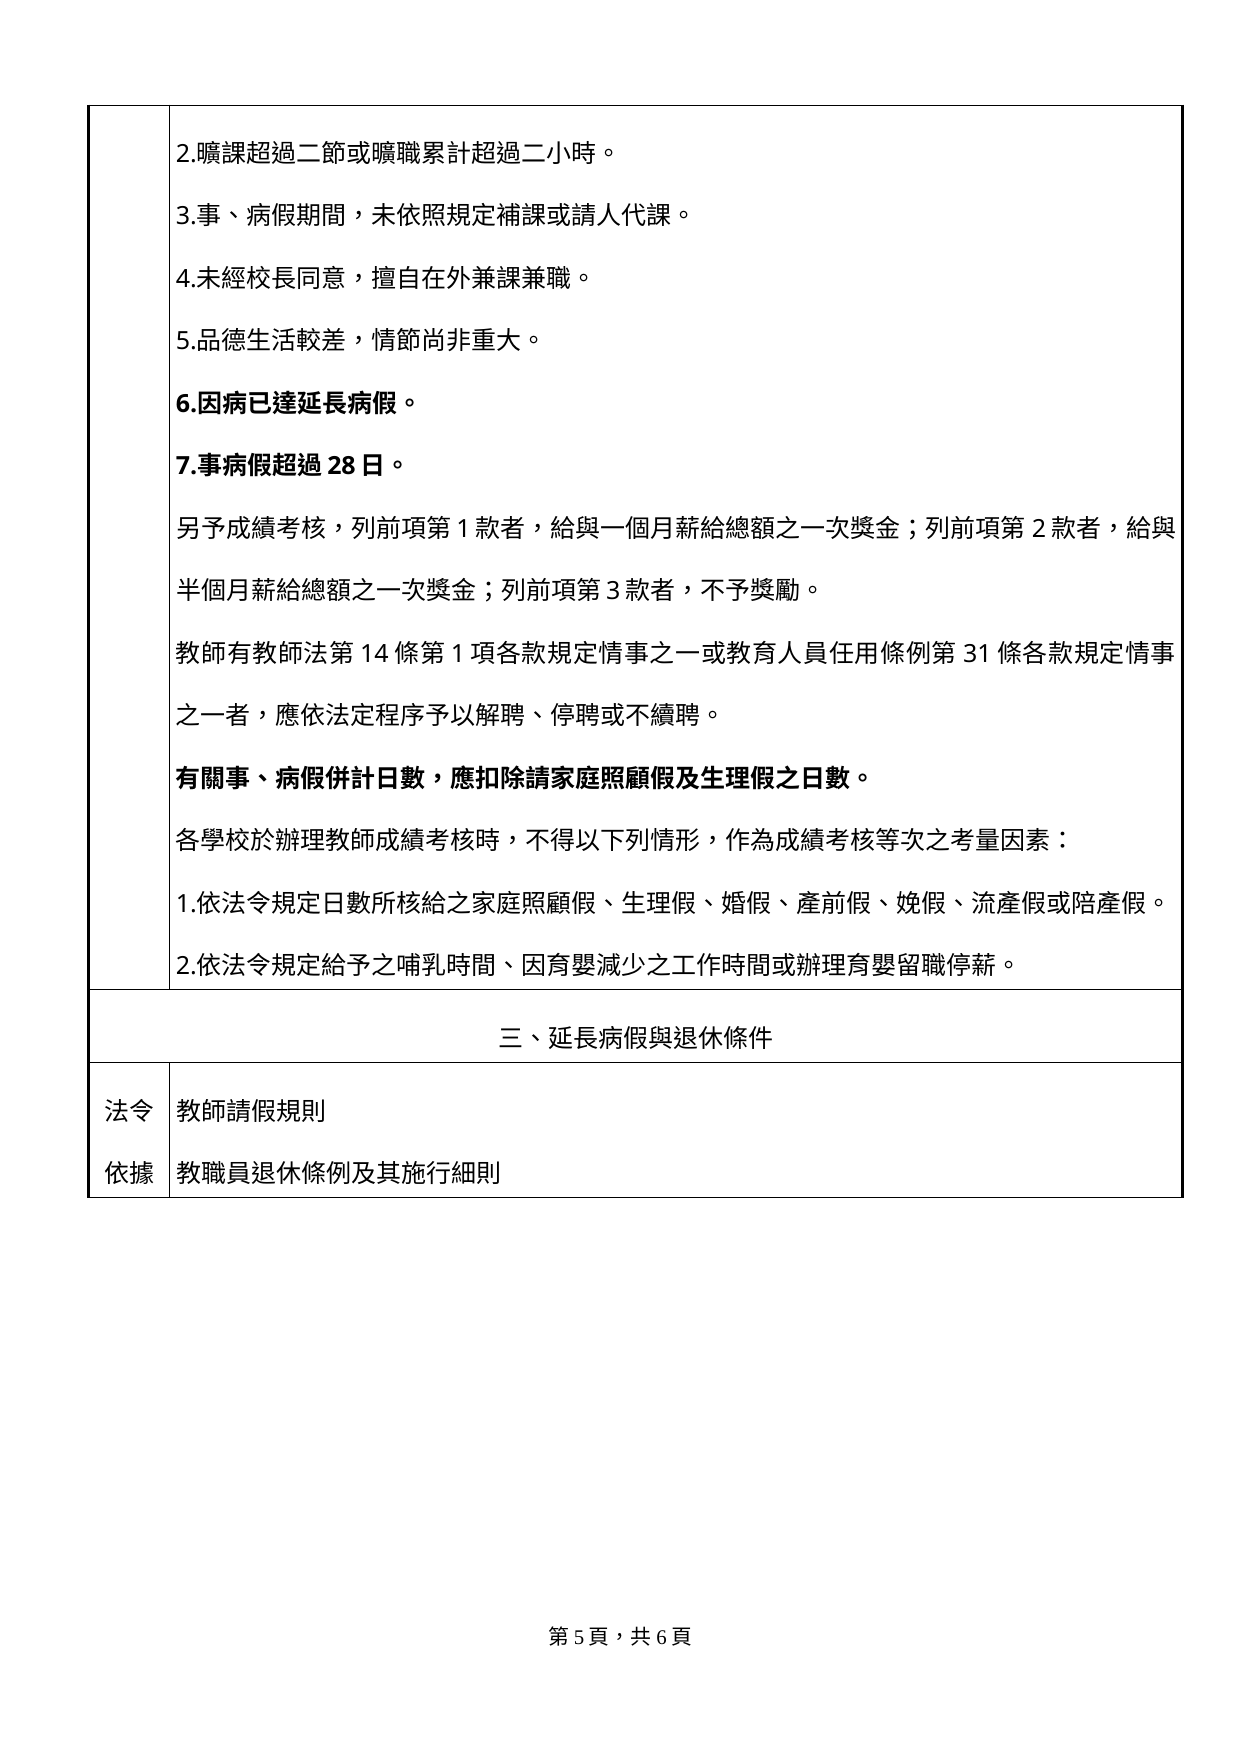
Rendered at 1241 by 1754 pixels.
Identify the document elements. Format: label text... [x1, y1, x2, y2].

table_cell 三、延長病假與退休條件 [90, 990, 1181, 1062]
table_cell [90, 106, 169, 989]
table_cell 法令 依據 [90, 1063, 169, 1197]
table_cell 2.曠課超過二節或曠職累計超過二小時。 3.事、病假期間，未依照規定補課或請人代課。 4.未經校長同意，擅自在外兼課兼職。 5.品德生活較差，情節尚非重大。 6.因病已達延長病假。 7.事病假超過28日。 另予成績考核，列前項第1款者，給與一個月薪給總額之一次獎金；列前項第2款者，給與半個月薪給總額之一次獎金；列前項第3款者，不予獎勵。 教師有教師法第14條第1項各款規定情事之一或教育人員任用條例第31條各款規定情事之一者，應依法定程序予以解聘、停聘或不續聘。 有關事、病假併計日數，應扣除請家庭照顧假及生理假之日數。 各學校於辦理教師成績考核時，不得以下列情形，作為成績考核等次之考量因素： 1.依法令規定日數所核給之家庭照顧假、生理假、婚假、產前假、娩假、流產假或陪產假。 2.依法令規定給予之哺乳時間、因育嬰減少之工作時間或辦理育嬰留職停薪。 [170, 106, 1181, 989]
table_cell 教師請假規則 教職員退休條例及其施行細則 [170, 1063, 1181, 1197]
